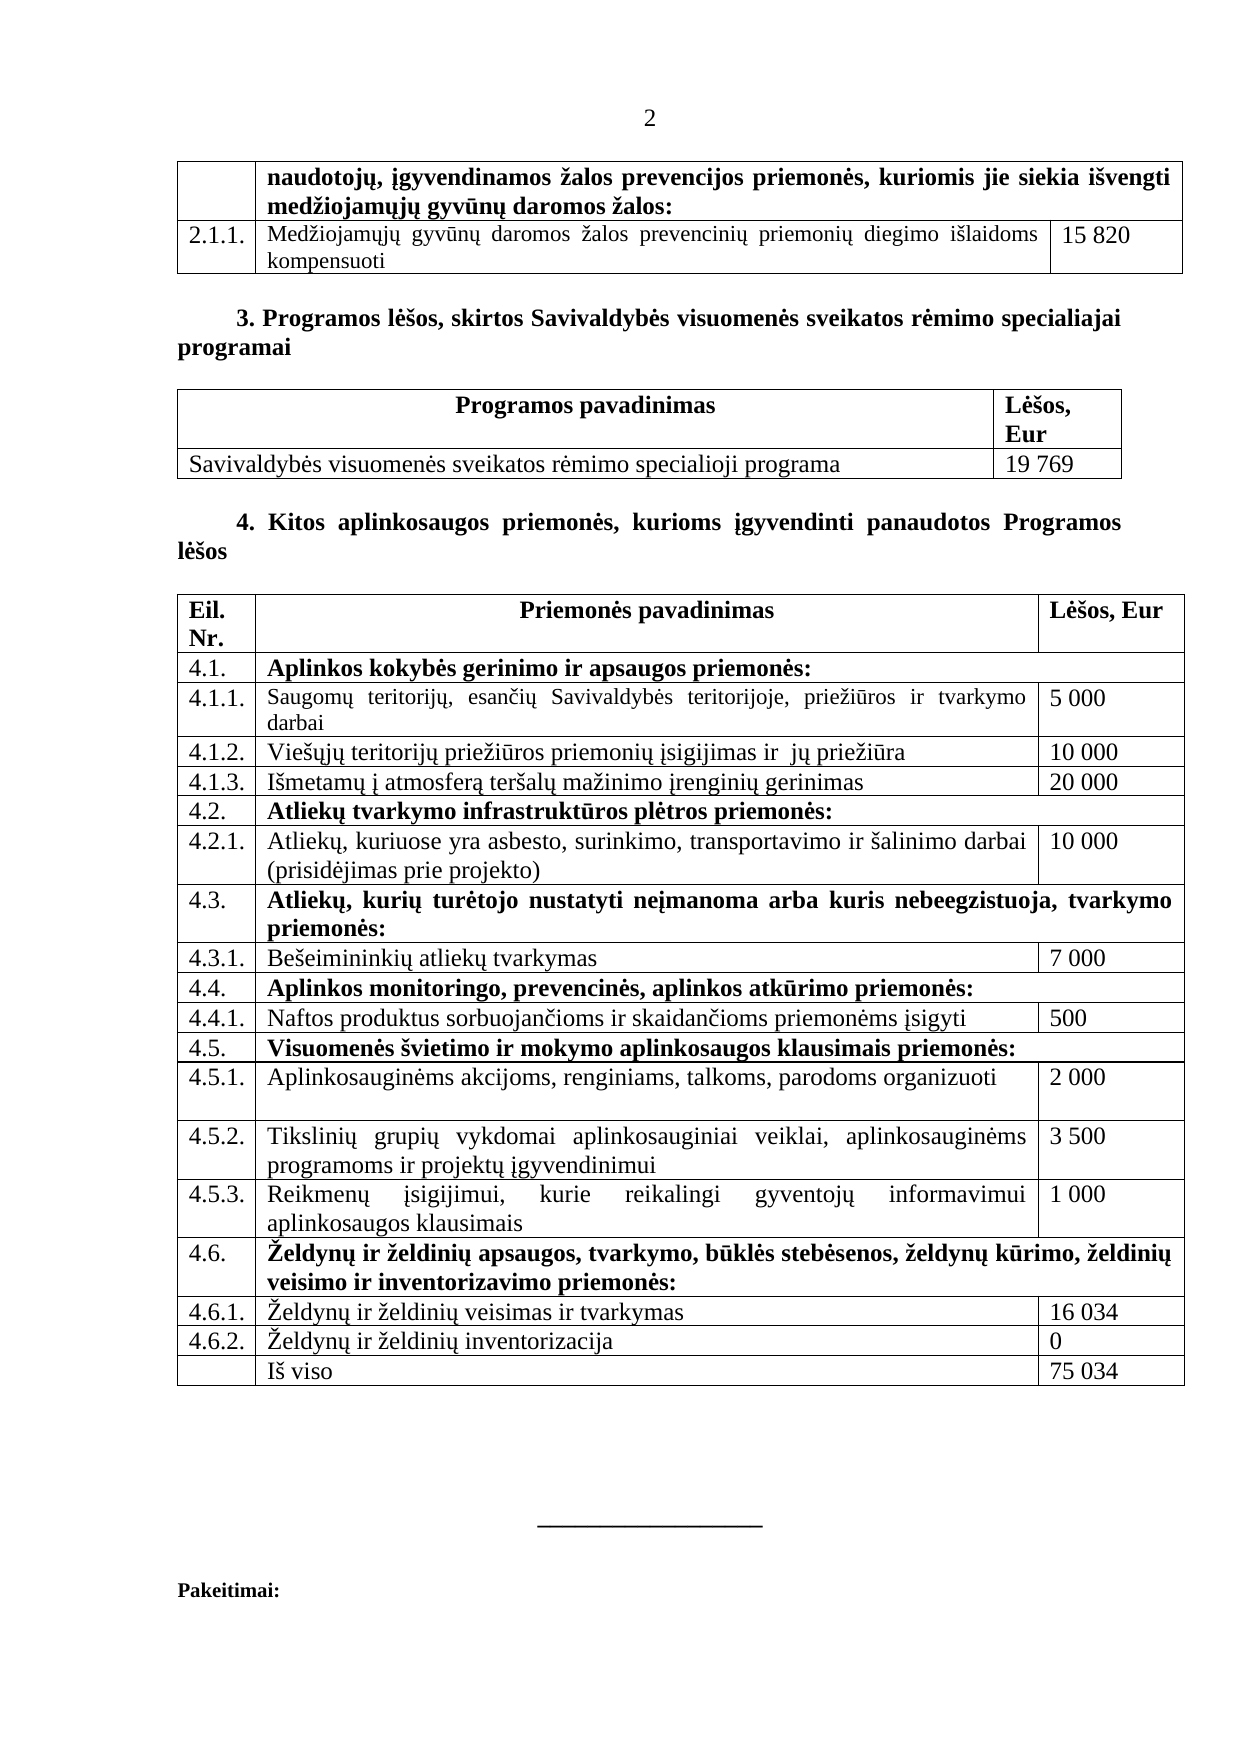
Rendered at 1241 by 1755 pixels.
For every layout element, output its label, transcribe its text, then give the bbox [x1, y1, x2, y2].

table_cell Aplinkosauginėms akcijoms, renginiams, talkoms, parodoms organizuoti [256, 1063, 1038, 1120]
table_cell Saugomų teritorijų, esančių Savivaldybės teritorijoje, priežiūros ir tvarkymo darbai [256, 683, 1038, 736]
table_header Lėšos, Eur [994, 390, 1121, 448]
table_cell 0 [1039, 1326, 1184, 1355]
table_cell 75 034 [1039, 1356, 1184, 1385]
table_cell 4.5.2. [178, 1121, 255, 1178]
table_cell 4.4. [178, 973, 255, 1002]
table_cell Atliekų, kuriuose yra asbesto, surinkimo, transportavimo ir šalinimo darbai (prisidėjimas prie projekto) [256, 826, 1038, 884]
table_cell 1 000 [1039, 1180, 1184, 1237]
table_cell Atliekų, kurių turėtojo nustatyti neįmanoma arba kuris nebeegzistuoja, tvarkymo priemonės: [256, 885, 1184, 942]
table_cell [178, 1356, 255, 1385]
table_cell Išmetamų į atmosferą teršalų mažinimo įrenginių gerinimas [256, 767, 1038, 795]
table_cell 500 [1039, 1003, 1184, 1032]
table_cell 2 000 [1039, 1063, 1184, 1120]
table_cell 10 000 [1039, 737, 1184, 766]
table_cell 4.3. [178, 885, 255, 942]
table_cell 19 769 [994, 449, 1121, 478]
table_cell Aplinkos monitoringo, prevencinės, aplinkos atkūrimo priemonės: [256, 973, 1184, 1002]
table_cell Iš viso [256, 1356, 1038, 1385]
table_cell 10 000 [1039, 826, 1184, 884]
table_cell 16 034 [1039, 1297, 1184, 1325]
text __________________ [177, 1501, 1122, 1530]
table_cell Viešųjų teritorijų priežiūros priemonių įsigijimas ir jų priežiūra [256, 737, 1038, 766]
table_header Priemonės pavadinimas [256, 595, 1038, 652]
table_header Programos pavadinimas [178, 390, 993, 448]
table_cell 4.5.1. [178, 1063, 255, 1120]
table_cell Visuomenės švietimo ir mokymo aplinkosaugos klausimais priemonės: [256, 1033, 1184, 1061]
table_cell Savivaldybės visuomenės sveikatos rėmimo specialioji programa [178, 449, 993, 478]
table_header Eil. Nr. [178, 595, 255, 652]
table_cell Bešeimininkių atliekų tvarkymas [256, 943, 1038, 972]
table_cell 4.4.1. [178, 1003, 255, 1032]
table_cell 4.5. [178, 1033, 255, 1061]
table_cell 15 820 [1051, 221, 1182, 273]
table_cell 4.6.2. [178, 1326, 255, 1355]
table_cell 20 000 [1039, 767, 1184, 795]
table_cell 4.3.1. [178, 943, 255, 972]
table_cell 4.1.3. [178, 767, 255, 795]
table_cell 4.2. [178, 796, 255, 825]
table_cell 4.5.3. [178, 1180, 255, 1237]
table_cell 7 000 [1039, 943, 1184, 972]
table_cell Medžiojamųjų gyvūnų daromos žalos prevencinių priemonių diegimo išlaidoms kompensuoti [256, 221, 1050, 273]
table_cell Reikmenų įsigijimui, kurie reikalingi gyventojų informavimui aplinkosaugos klausimais [256, 1180, 1038, 1237]
table_cell 4.2.1. [178, 826, 255, 884]
table_cell Tikslinių grupių vykdomai aplinkosauginiai veiklai, aplinkosauginėms programoms ir projektų įgyvendinimui [256, 1121, 1038, 1178]
table_cell 4.1.1. [178, 683, 255, 736]
table_cell Atliekų tvarkymo infrastruktūros plėtros priemonės: [256, 796, 1184, 825]
table_cell Želdynų ir želdinių apsaugos, tvarkymo, būklės stebėsenos, želdynų kūrimo, želdinių veisimo ir inventorizavimo priemonės: [256, 1238, 1184, 1296]
table_cell Želdynų ir želdinių veisimas ir tvarkymas [256, 1297, 1038, 1325]
table_header Lėšos, Eur [1039, 595, 1184, 652]
table_cell naudotojų, įgyvendinamos žalos prevencijos priemonės, kuriomis jie siekia išvengti medžiojamųjų gyvūnų daromos žalos: [256, 162, 1182, 219]
table_cell Aplinkos kokybės gerinimo ir apsaugos priemonės: [256, 653, 1184, 682]
text Pakeitimai: [177, 1578, 1122, 1602]
table_cell 4.1. [178, 653, 255, 682]
table_cell 4.6. [178, 1238, 255, 1296]
text 3. Programos lėšos, skirtos Savivaldybės visuomenės sveikatos rėmimo specialiajai programai [177, 303, 1122, 361]
table_cell 4.6.1. [178, 1297, 255, 1325]
table_cell 2.1.1. [178, 221, 255, 273]
table_cell Želdynų ir želdinių inventorizacija [256, 1326, 1038, 1355]
table_cell 3 500 [1039, 1121, 1184, 1178]
text 4. Kitos aplinkosaugos priemonės, kurioms įgyvendinti panaudotos Programos lėšos [177, 507, 1122, 565]
table_cell Naftos produktus sorbuojančioms ir skaidančioms priemonėms įsigyti [256, 1003, 1038, 1032]
table_cell 5 000 [1039, 683, 1184, 736]
table_cell [178, 162, 255, 219]
table_cell 4.1.2. [178, 737, 255, 766]
